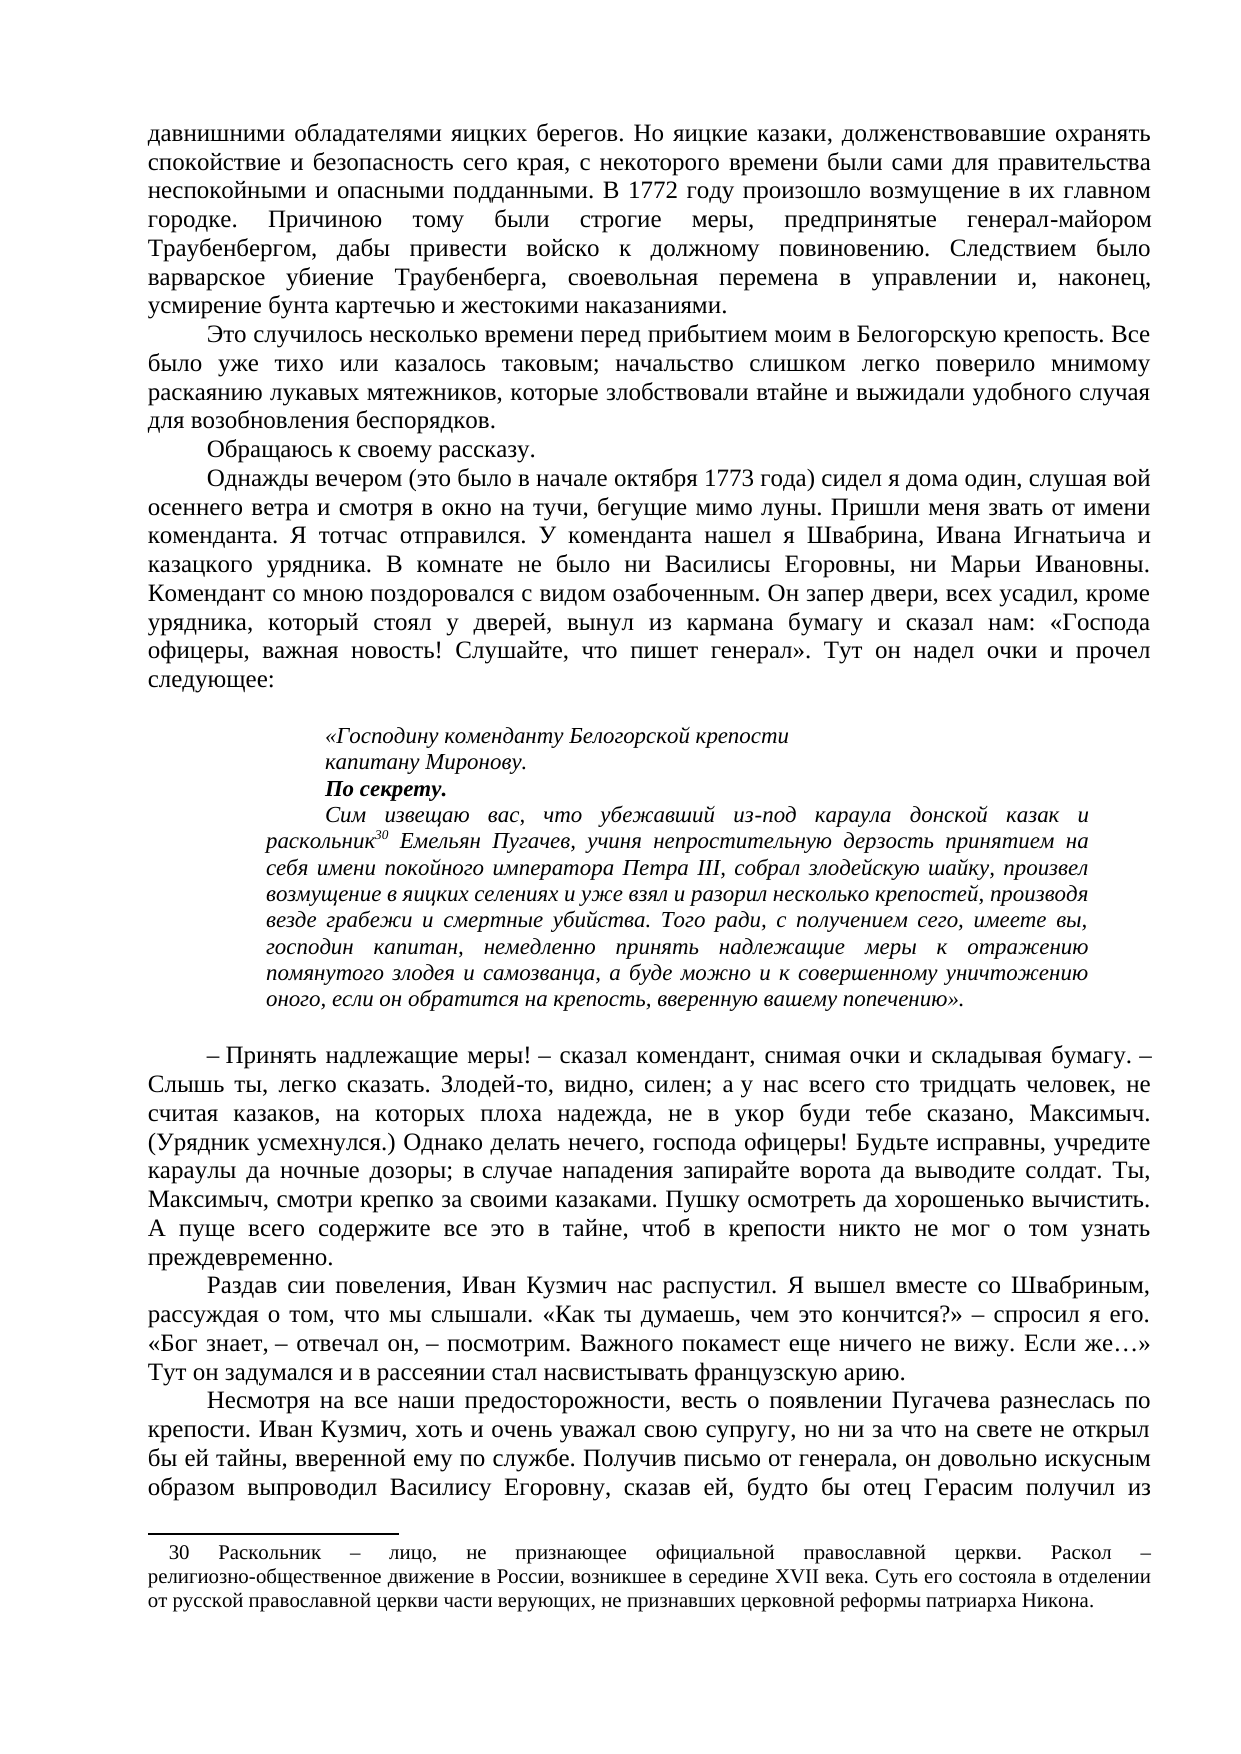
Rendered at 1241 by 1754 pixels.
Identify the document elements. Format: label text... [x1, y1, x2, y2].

text Сим извещаю вас, что убежавший из‑под караула донской казак и раскольник Емельян Пугачев, учиня непростительную дерзость принятием на себя имени покойного императора Петра III, собрал злодейскую шайку, произвел возмущение в яицких селениях и уже взял и разорил несколько крепостей, производя везде грабежи и смертные убийства. Того ради, с получением сего, имеете вы, господин капитан, немедленно принять надлежащие меры к отражению помянутого злодея и самозванца, а буде можно и к совершенному уничтожению оного, если он обратится на крепость, вверенную вашему попечению». [266, 801, 1089, 1012]
text капитану Миронову. [266, 748, 1089, 774]
text По секрету. [266, 774, 1089, 801]
text Обращаюсь к своему рассказу. [148, 434, 1152, 463]
text Несмотря на все наши предосторожности, весть о появлении Пугачева разнеслась по крепости. Иван Кузмич, хоть и очень уважал свою супругу, но ни за что на свете не открыл бы ей тайны, вверенной ему по службе. Получив письмо от генерала, он довольно искусным образом выпроводил Василису Егоровну, сказав ей, будто бы отец Герасим получил из [148, 1386, 1152, 1501]
text давнишними обладателями яицких берегов. Но яицкие казаки, долженствовавшие охранять спокойствие и безопасность сего края, с некоторого времени были сами для правительства неспокойными и опасными подданными. В 1772 году произошло возмущение в их главном городке. Причиною тому были строгие меры, предпринятые генерал‑майором Траубенбергом, дабы привести войско к должному повиновению. Следствием было варварское убиение Траубенберга, своевольная перемена в управлении и, наконец, усмирение бунта картечью и жестокими наказаниями. [148, 118, 1152, 319]
text Однажды вечером (это было в начале октября 1773 года) сидел я дома один, слушая вой осеннего ветра и смотря в окно на тучи, бегущие мимо луны. Пришли меня звать от имени коменданта. Я тотчас отправился. У коменданта нашел я Швабрина, Ивана Игнатьича и казацкого урядника. В комнате не было ни Василисы Егоровны, ни Марьи Ивановны. Комендант со мною поздоровался с видом озабоченным. Он запер двери, всех усадил, кроме урядника, который стоял у дверей, вынул из кармана бумагу и сказал нам: «Господа офицеры, важная новость! Слушайте, что пишет генерал». Тут он надел очки и прочел следующее: [148, 463, 1152, 693]
text – Принять надлежащие меры! – сказал комендант, снимая очки и складывая бумагу. – Слышь ты, легко сказать. Злодей‑то, видно, силен; а у нас всего сто тридцать человек, не считая казаков, на которых плоха надежда, не в укор буди тебе сказано, Максимыч. (Урядник усмехнулся.) Однако делать нечего, господа офицеры! Будьте исправны, учредите караулы да ночные дозоры; в случае нападения запирайте ворота да выводите солдат. Ты, Максимыч, смотри крепко за своими казаками. Пушку осмотреть да хорошенько вычистить. А пуще всего содержите все это в тайне, чтоб в крепости никто не мог о том узнать преждевременно. [148, 1041, 1152, 1271]
text Это случилось несколько времени перед прибытием моим в Белогорскую крепость. Все было уже тихо или казалось таковым; начальство слишком легко поверило мнимому раскаянию лукавых мятежников, которые злобствовали втайне и выжидали удобного случая для возобновления беспорядков. [148, 319, 1152, 434]
text «Господину коменданту Белогорской крепости [266, 722, 1089, 748]
text Раздав сии повеления, Иван Кузмич нас распустил. Я вышел вместе со Швабриным, рассуждая о том, что мы слышали. «Как ты думаешь, чем это кончится?» – спросил я его. «Бог знает, – отвечал он, – посмотрим. Важного покамест еще ничего не вижу. Если же…» Тут он задумался и в рассеянии стал насвистывать французскую арию. [148, 1271, 1152, 1386]
text Раскольник – лицо, не признающее официальной православной церкви. Раскол – религиозно‑общественное движение в России, возникшее в середине XVII века. Суть его состояла в отделении от русской православной церкви части верующих, не признавших церковной реформы патриарха Никона. [148, 1539, 1152, 1612]
